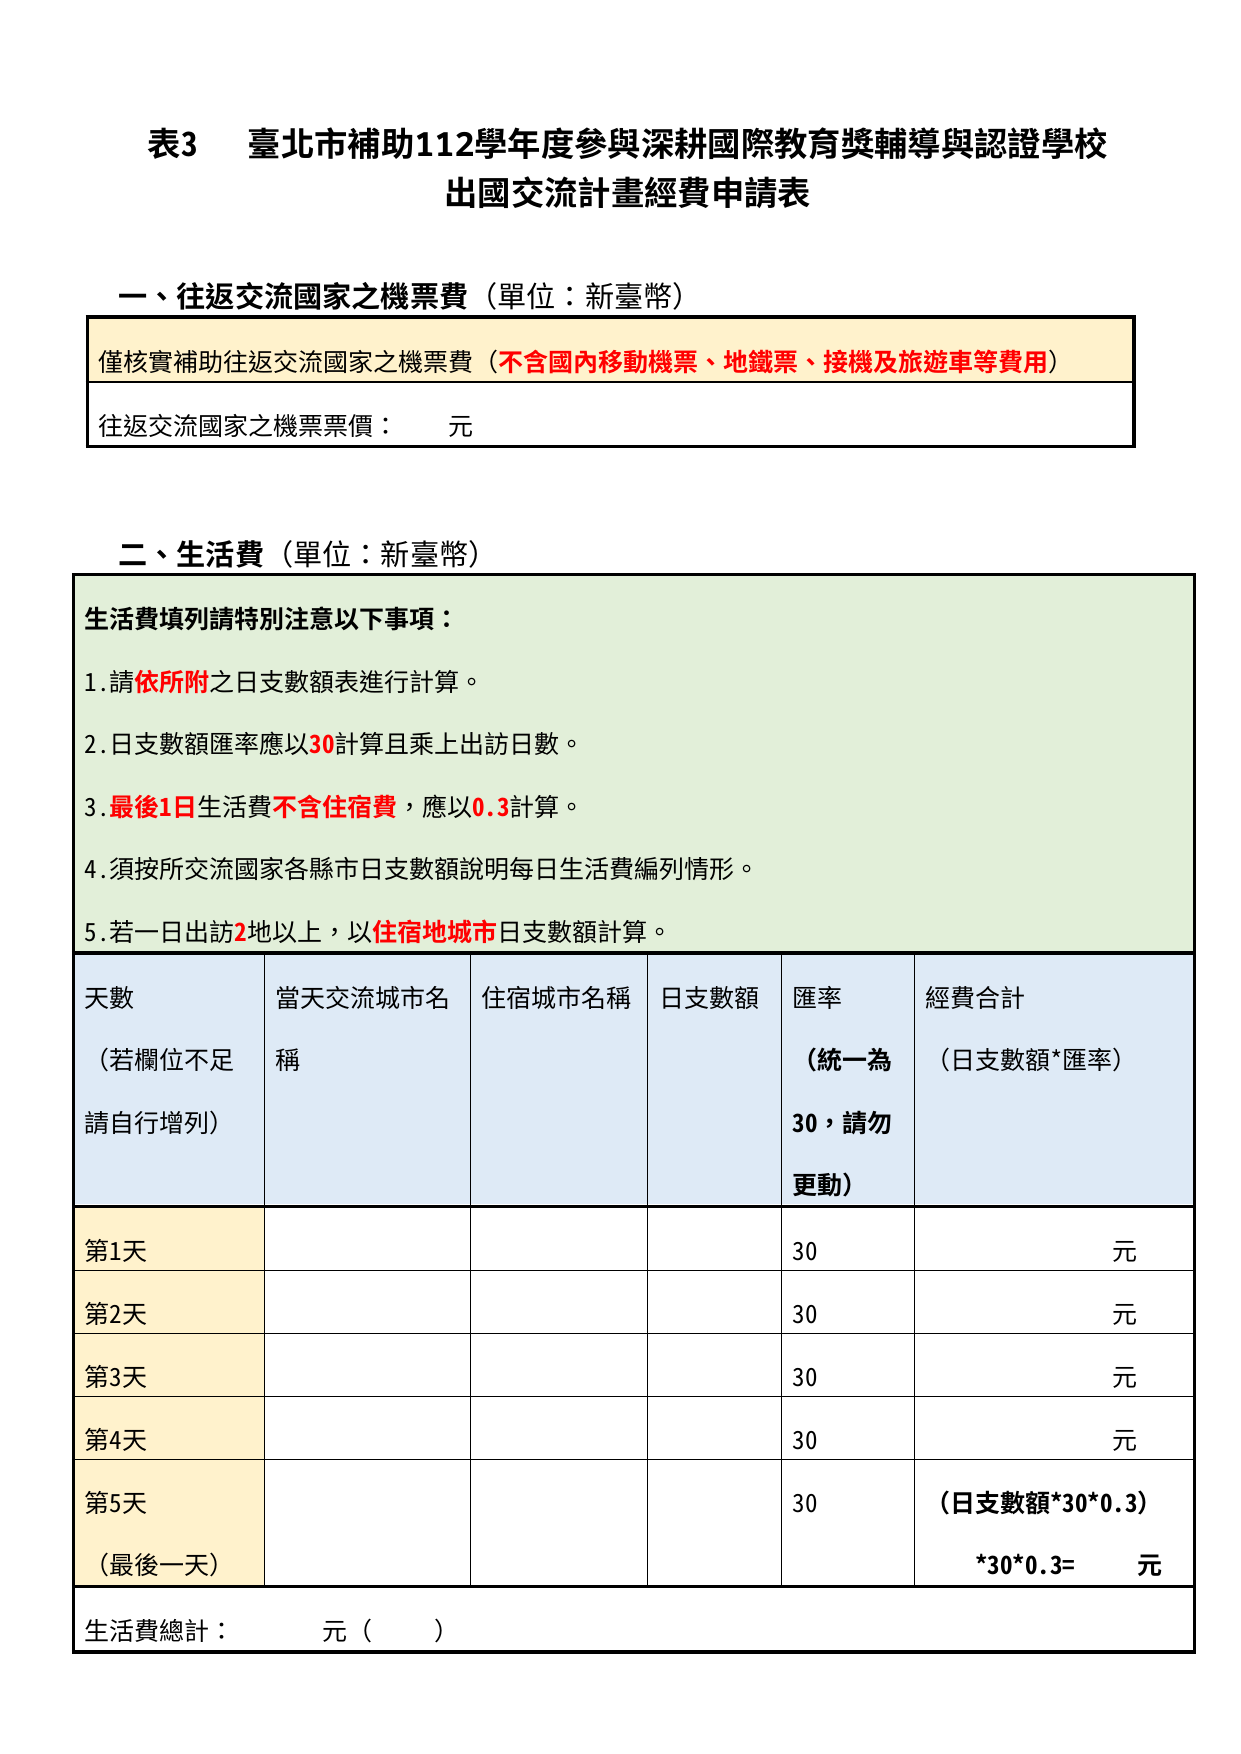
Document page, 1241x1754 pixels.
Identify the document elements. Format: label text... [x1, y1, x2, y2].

table_cell 第3天 [75, 1334, 264, 1396]
table_cell [471, 1208, 647, 1270]
table_cell 30 [782, 1334, 914, 1396]
text 一、往返交流國家之機票費（單位：新臺幣） [118, 253, 1137, 315]
table_cell 30 [782, 1208, 914, 1270]
table_cell [471, 1397, 647, 1459]
table_cell [471, 1460, 647, 1585]
table_cell [648, 1397, 781, 1459]
table_cell [471, 1271, 647, 1333]
table_cell 住宿城市名稱 [471, 955, 647, 1204]
table_cell 天數 （若欄位不足請自行增列） [75, 955, 264, 1204]
table_cell 經費合計 （日支數額*匯率） [915, 955, 1193, 1204]
table_cell 元 [915, 1334, 1193, 1396]
table_header 僅核實補助往返交流國家之機票費（不含國內移動機票、地鐵票、接機及旅遊車等費用） [89, 319, 1132, 381]
table_cell 元 [915, 1397, 1193, 1459]
table_cell [265, 1271, 470, 1333]
table_cell [471, 1334, 647, 1396]
table_cell [648, 1334, 781, 1396]
table_cell [265, 1334, 470, 1396]
table_header 生活費填列請特別注意以下事項： 1.請依所附之日支數額表進行計算。 2.日支數額匯率應以30計算且乘上出訪日數。 3.最後1日生活費不含住宿費，應以0.3計算。 4.須按所交流國家各縣市日支數額說明每日生活費編列情形。 5.若一日出訪2地以上，以住宿地城市日支數額計算。 [75, 576, 1193, 951]
table_cell 元 [915, 1208, 1193, 1270]
table_cell 元 [915, 1271, 1193, 1333]
table_cell [648, 1460, 781, 1585]
table_cell 第4天 [75, 1397, 264, 1459]
table_cell 第5天 （最後一天） [75, 1460, 264, 1585]
text 出國交流計畫經費申請表 [118, 166, 1137, 214]
table_cell [648, 1208, 781, 1270]
table_cell 往返交流國家之機票票價： 元 [89, 383, 1132, 445]
table_cell [265, 1397, 470, 1459]
table_cell 30 [782, 1397, 914, 1459]
table_cell [265, 1208, 470, 1270]
table_cell 30 [782, 1460, 914, 1585]
table_cell 匯率 （統一為30，請勿更動） [782, 955, 914, 1204]
table_cell 第1天 [75, 1208, 264, 1270]
table_cell （日支數額*30*0.3） *30*0.3= 元 [915, 1460, 1193, 1585]
text 表3 臺北市補助112學年度參與深耕國際教育獎輔導與認證學校 [118, 118, 1137, 166]
table_cell [648, 1271, 781, 1333]
table_cell 第2天 [75, 1271, 264, 1333]
table_cell [265, 1460, 470, 1585]
text 二、生活費（單位：新臺幣） [118, 511, 1137, 573]
table_cell 日支數額 [648, 955, 781, 1204]
table_cell 當天交流城市名稱 [265, 955, 470, 1204]
table_cell 生活費總計： 元（ ） [75, 1588, 1193, 1650]
table_cell 30 [782, 1271, 914, 1333]
